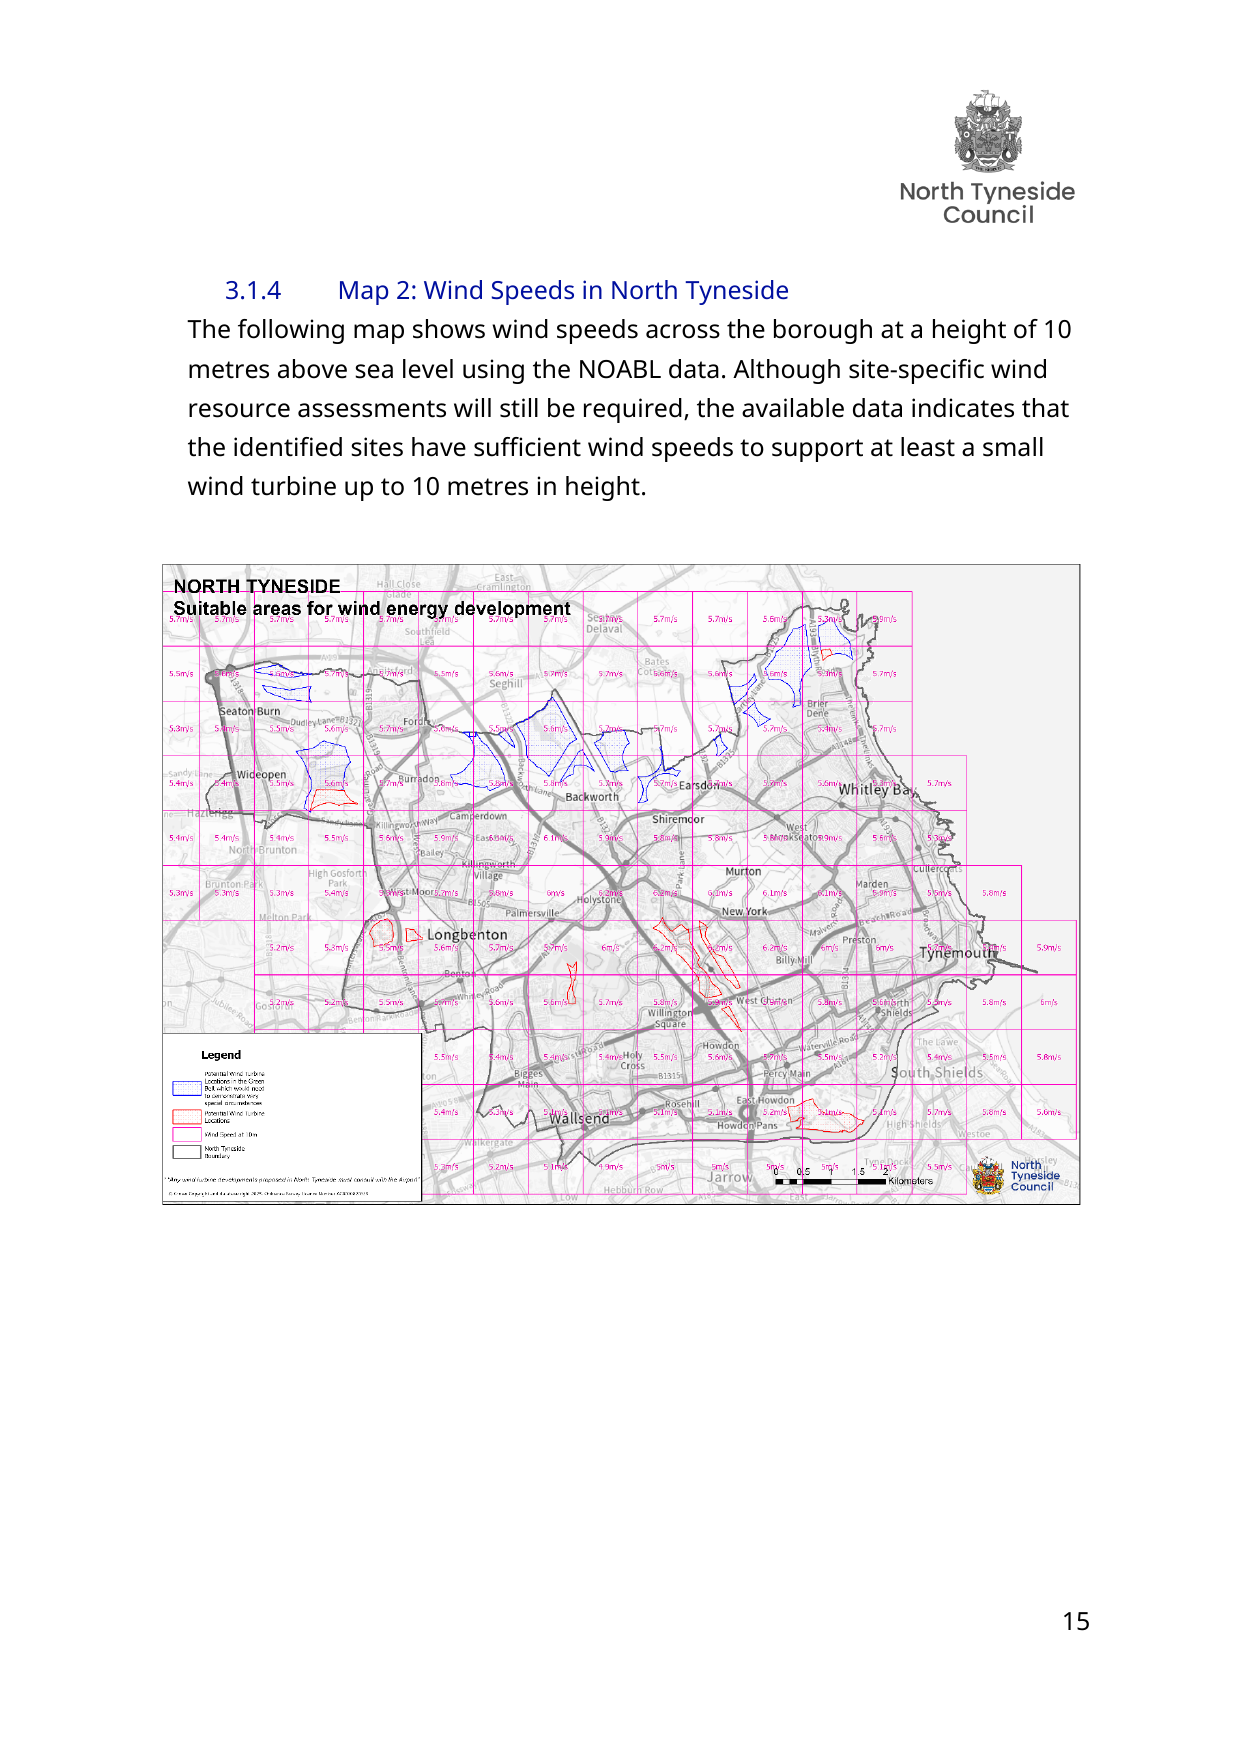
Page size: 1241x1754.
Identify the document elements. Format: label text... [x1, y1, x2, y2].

text The following map shows wind speeds across the borough at a height of 10 metres above sea level using the NOABL data. Although site-specific wind resource assessments will still be required, the available data indicates that the identified sites have sufficient wind speeds to support at least a small wind turbine up to 10 metres in height. [187, 312, 1090, 503]
subtitle Map 2: Wind Speeds in North Tyneside [225, 273, 1090, 307]
